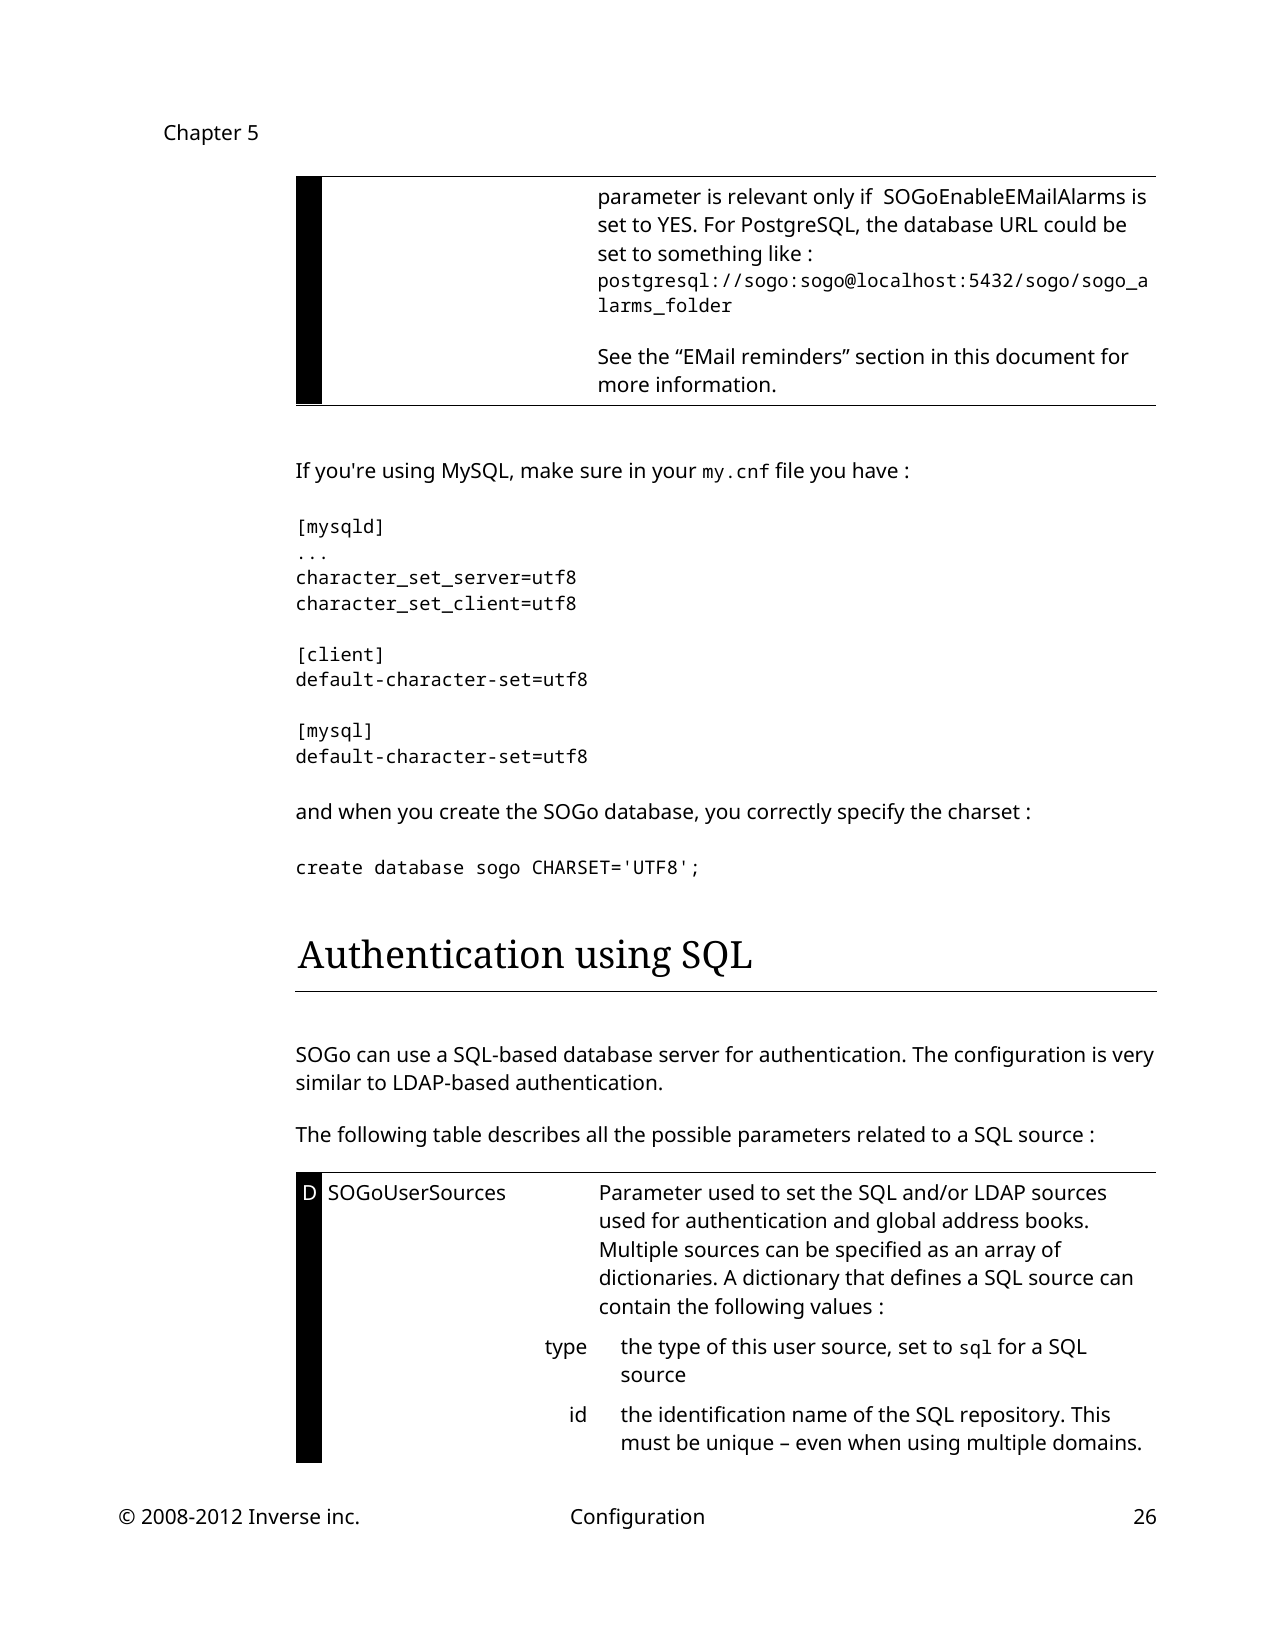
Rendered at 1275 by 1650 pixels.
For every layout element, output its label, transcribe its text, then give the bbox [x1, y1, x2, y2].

text SOGo can use a SQL-based database server for authentication. The configuration is very similar to LDAP-based authentication. [295, 1040, 1157, 1097]
table_header Parameter used to set the SQL and/or LDAP sources used for authentication and global address books. Multiple sources can be specified as an array of dictionaries. A dictionary that defines a SQL source can contain the following values : [593, 1173, 1156, 1326]
table_cell type [322, 1326, 593, 1394]
table_cell the type of this user source, set to sql for a SQL source [593, 1326, 1156, 1394]
table_cell [296, 177, 322, 404]
table_cell id [322, 1394, 593, 1463]
table_cell [296, 1326, 322, 1394]
text If you're using MySQL, make sure in your my.cnf file you have : [mysqld] ... character_set_server=utf8 character_set_client=utf8 [client] default-character-set=utf8 [mysql] default-character-set=utf8 and when you create the SOGo database, you correctly specify the charset : create database sogo CHARSET='UTF8'; [295, 457, 1157, 879]
table_header D [296, 1173, 322, 1326]
table_cell [322, 177, 592, 404]
table_cell [296, 1394, 322, 1463]
table_cell the identification name of the SQL repository. This must be unique – even when using multiple domains. [593, 1394, 1156, 1463]
table_cell parameter is relevant only if SOGoEnableEMailAlarms is set to YES. For PostgreSQL, the database URL could be set to something like : postgresql://sogo:sogo@localhost:5432/sogo/sogo_alarms_folder See the “EMail reminders” section in this document for more information. [592, 177, 1156, 404]
subtitle Authentication using SQL [295, 928, 1157, 991]
text The following table describes all the possible parameters related to a SQL source : [295, 1120, 1157, 1149]
table_header SOGoUserSources [322, 1173, 593, 1326]
